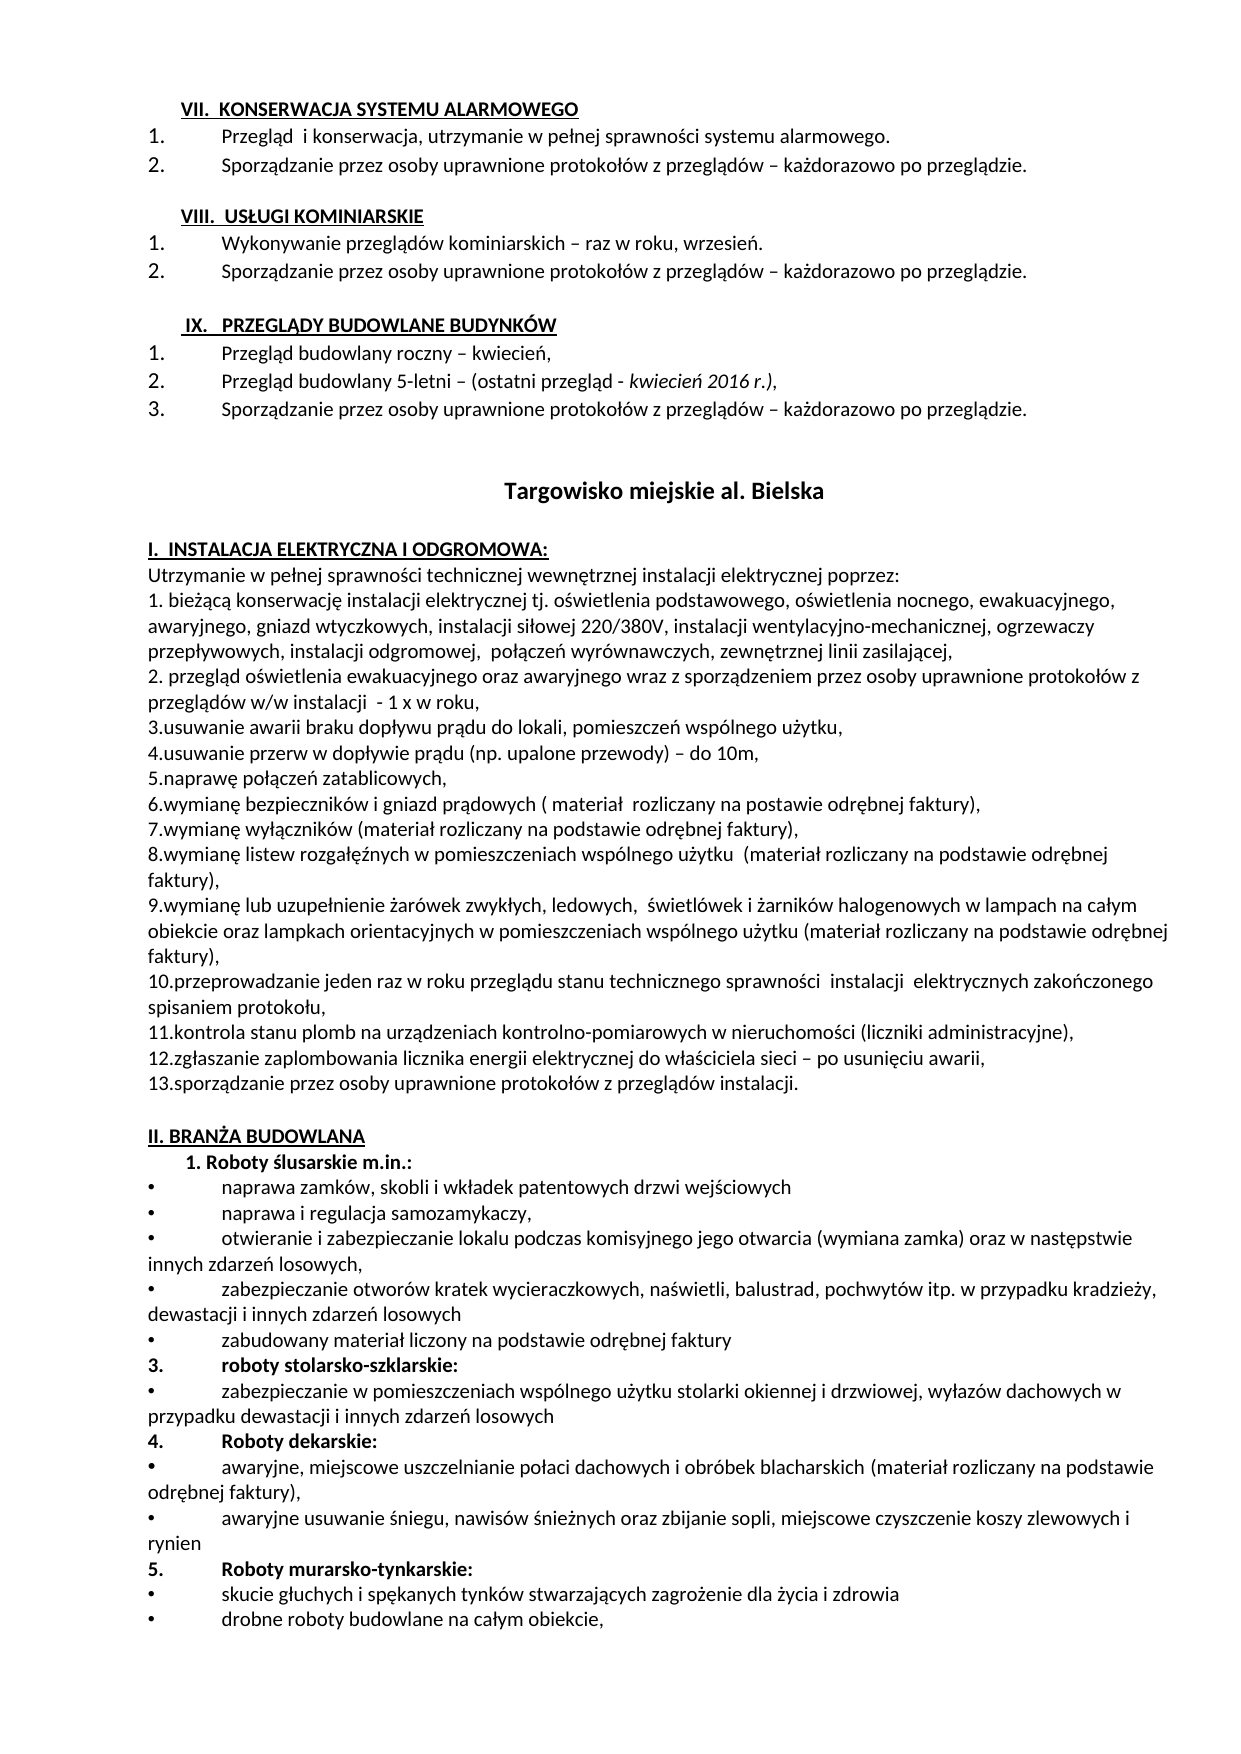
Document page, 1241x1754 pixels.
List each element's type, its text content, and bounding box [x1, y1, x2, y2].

text 8.wymianę listew rozgałęźnych w pomieszczeniach wspólnego użytku (materiał rozliczany na podstawie odrębnej faktury), [148, 842, 1181, 892]
text Utrzymanie w pełnej sprawności technicznej wewnętrznej instalacji elektrycznej poprzez: [148, 562, 1181, 587]
list awaryjne usuwanie śniegu, nawisów śnieżnych oraz zbijanie sopli, miejscowe czyszczenie koszy zlewowych i rynien [148, 1505, 1181, 1556]
text 7.wymianę wyłączników (materiał rozliczany na podstawie odrębnej faktury), [148, 816, 1181, 842]
text 3.usuwanie awarii braku dopływu prądu do lokali, pomieszczeń wspólnego użytku, [148, 714, 1181, 740]
text II. BRANŻA BUDOWLANA [148, 1124, 1181, 1149]
list otwieranie i zabezpieczanie lokalu podczas komisyjnego jego otwarcia (wymiana zamka) oraz w następstwie innych zdarzeń losowych, [148, 1225, 1181, 1276]
list Sporządzanie przez osoby uprawnione protokołów z przeglądów – każdorazowo po przeglądzie. [148, 394, 1181, 422]
text 13.sporządzanie przez osoby uprawnione protokołów z przeglądów instalacji. [148, 1070, 1181, 1096]
text 12.zgłaszanie zaplombowania licznika energii elektrycznej do właściciela sieci – po usunięciu awarii, [148, 1045, 1181, 1070]
list zabezpieczanie otworów kratek wycieraczkowych, naświetli, balustrad, pochwytów itp. w przypadku kradzieży, dewastacji i innych zdarzeń losowych [148, 1276, 1181, 1327]
list skucie głuchych i spękanych tynków stwarzających zagrożenie dla życia i zdrowia [148, 1581, 1181, 1607]
list zabezpieczanie w pomieszczeniach wspólnego użytku stolarki okiennej i drzwiowej, wyłazów dachowych w przypadku dewastacji i innych zdarzeń losowych [148, 1378, 1181, 1429]
text VIII. USŁUGI KOMINIARSKIE [148, 203, 1181, 228]
text 2. przegląd oświetlenia ewakuacyjnego oraz awaryjnego wraz z sporządzeniem przez osoby uprawnione protokołów z przeglądów w/w instalacji - 1 x w roku, [148, 664, 1181, 714]
list Wykonywanie przeglądów kominiarskich – raz w roku, wrzesień. [148, 228, 1181, 257]
list Roboty dekarskie: [148, 1429, 1181, 1454]
list Roboty murarsko-tynkarskie: [148, 1556, 1181, 1581]
text 5.naprawę połączeń zatablicowych, [148, 765, 1181, 791]
text 11.kontrola stanu plomb na urządzeniach kontrolno-pomiarowych w nieruchomości (liczniki administracyjne), [148, 1019, 1181, 1045]
list Przegląd budowlany roczny – kwiecień, [148, 338, 1181, 366]
list Przegląd budowlany 5-letni – (ostatni przegląd - kwiecień 2016 r.), [148, 366, 1181, 394]
list naprawa i regulacja samozamykaczy, [148, 1200, 1181, 1225]
text 9.wymianę lub uzupełnienie żarówek zwykłych, ledowych, świetlówek i żarników halogenowych w lampach na całym obiekcie oraz lampkach orientacyjnych w pomieszczeniach wspólnego użytku (materiał rozliczany na podstawie odrębnej faktury), [148, 892, 1181, 969]
list naprawa zamków, skobli i wkładek patentowych drzwi wejściowych [148, 1174, 1181, 1200]
list Sporządzanie przez osoby uprawnione protokołów z przeglądów – każdorazowo po przeglądzie. [148, 257, 1181, 284]
text 1. Roboty ślusarskie m.in.: [148, 1149, 1181, 1174]
text VII. KONSERWACJA SYSTEMU ALARMOWEGO [148, 96, 1181, 122]
text 1. bieżącą konserwację instalacji elektrycznej tj. oświetlenia podstawowego, oświetlenia nocnego, ewakuacyjnego, awaryjnego, gniazd wtyczkowych, instalacji siłowej 220/380V, instalacji wentylacyjno-mechanicznej, ogrzewaczy przepływowych, instalacji odgromowej, połączeń wyrównawczych, zewnętrznej linii zasilającej, [148, 587, 1181, 664]
list roboty stolarsko-szklarskie: [148, 1352, 1181, 1378]
list Przegląd i konserwacja, utrzymanie w pełnej sprawności systemu alarmowego. [148, 122, 1181, 150]
list Sporządzanie przez osoby uprawnione protokołów z przeglądów – każdorazowo po przeglądzie. [148, 150, 1181, 178]
text 6.wymianę bezpieczników i gniazd prądowych ( materiał rozliczany na postawie odrębnej faktury), [148, 791, 1181, 816]
text 10.przeprowadzanie jeden raz w roku przeglądu stanu technicznego sprawności instalacji elektrycznych zakończonego spisaniem protokołu, [148, 969, 1181, 1019]
text Targowisko miejskie al. Bielska [148, 476, 1181, 506]
text IX. PRZEGLĄDY BUDOWLANE BUDYNKÓW [148, 313, 1181, 338]
text I. INSTALACJA ELEKTRYCZNA I ODGROMOWA: [148, 537, 1181, 562]
list drobne roboty budowlane na całym obiekcie, [148, 1607, 1181, 1632]
list awaryjne, miejscowe uszczelnianie połaci dachowych i obróbek blacharskich (materiał rozliczany na podstawie odrębnej faktury), [148, 1454, 1181, 1505]
list zabudowany materiał liczony na podstawie odrębnej faktury [148, 1327, 1181, 1352]
text 4.usuwanie przerw w dopływie prądu (np. upalone przewody) – do 10m, [148, 740, 1181, 765]
